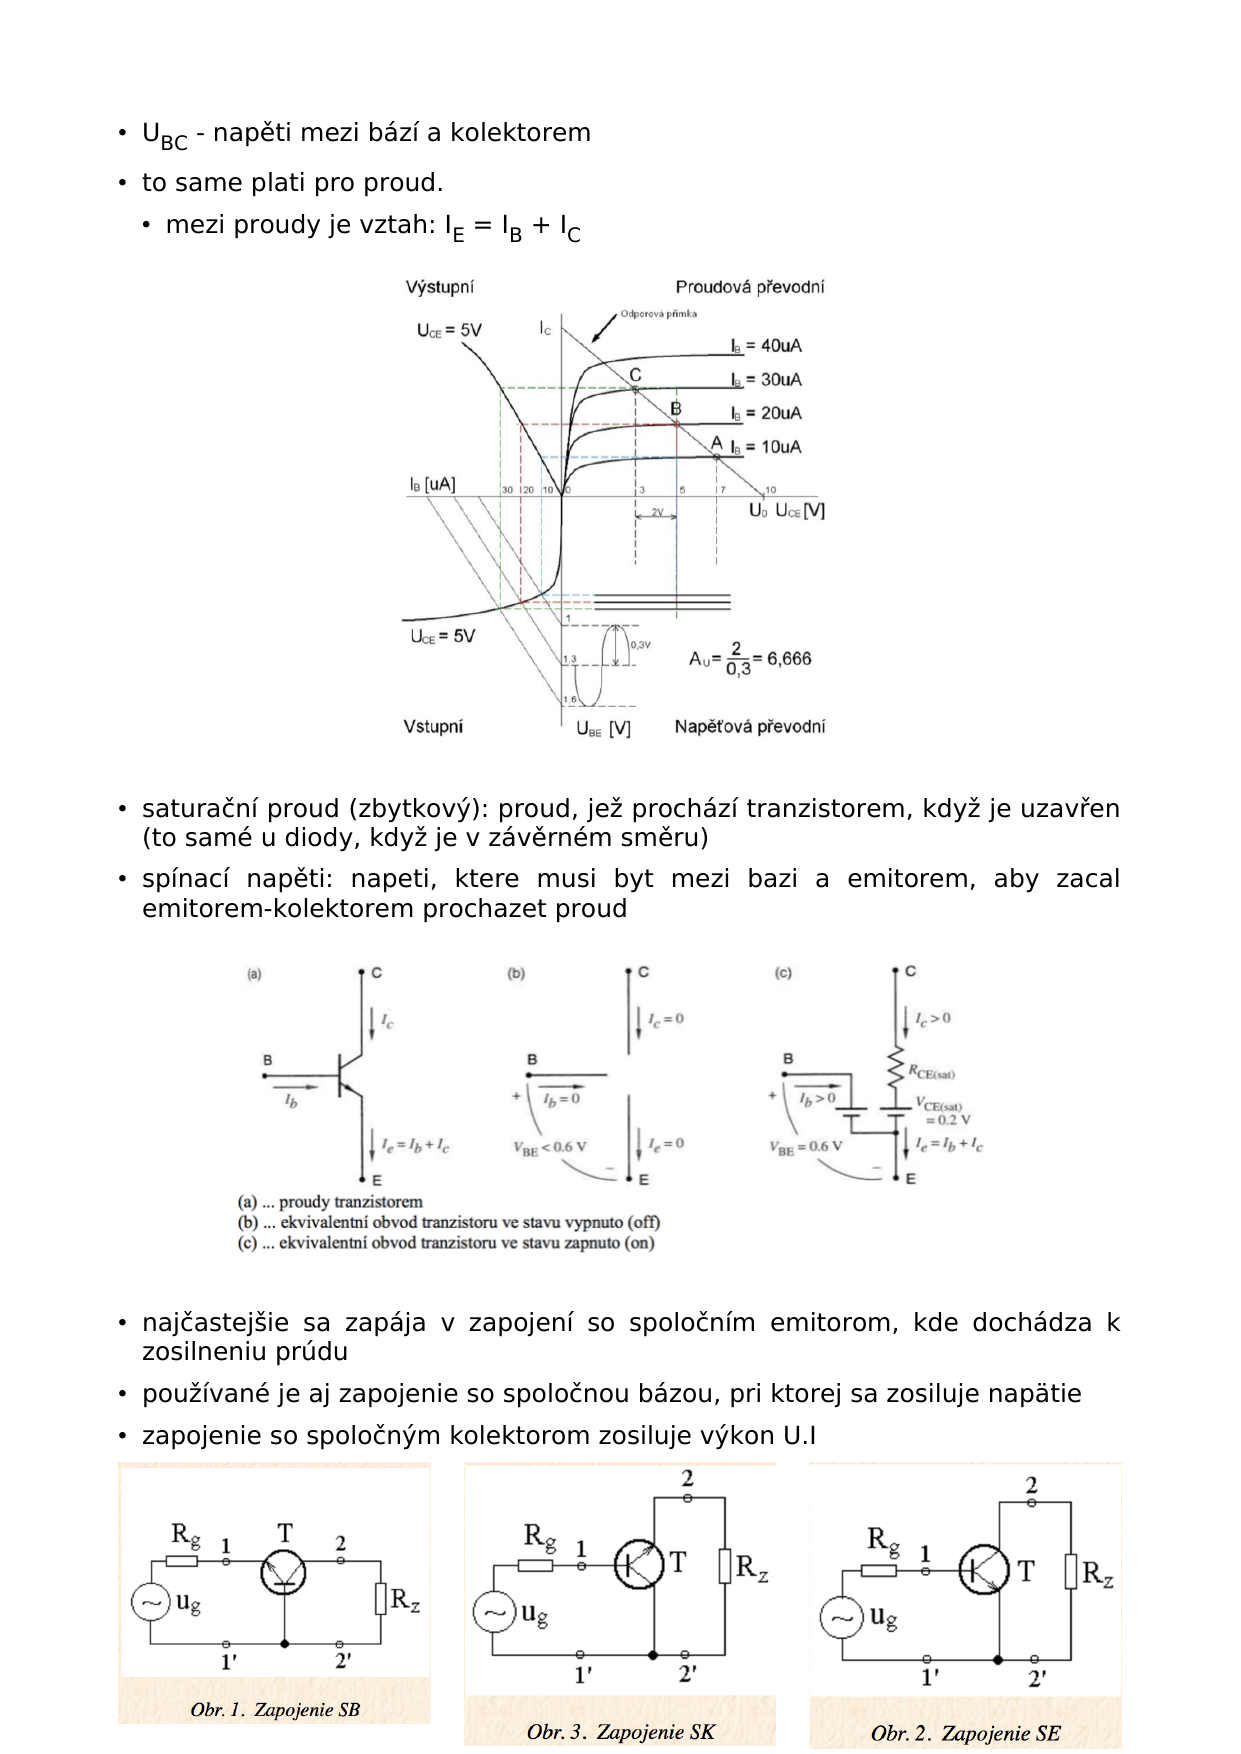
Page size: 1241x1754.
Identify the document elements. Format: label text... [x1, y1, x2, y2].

list mezi proudy je vztah: IE = IB + IC [142, 210, 1122, 247]
list zapojenie so spoločným kolektorom zosiluje výkon U.I [118, 1421, 1122, 1450]
list používané je aj zapojenie so spoločnou bázou, pri ktorej sa zosiluje napätie [118, 1379, 1122, 1408]
list saturační proud (zbytkový): proud, jež prochází tranzistorem, když je uzavřen (to samé u diody, když je v závěrném směru) [118, 794, 1122, 852]
picture [229, 935, 1011, 1267]
picture [118, 1462, 431, 1724]
picture [809, 1462, 1123, 1749]
list najčastejšie sa zapája v zapojení so spoločním emitorom, kde dochádza k zosilneniu prúdu [118, 1308, 1122, 1367]
list spínací napěti: napeti, ktere musi byt mezi bazi a emitorem, aby zacal emitorem-kolektorem prochazet proud [118, 865, 1122, 923]
picture [463, 1462, 777, 1746]
list to same plati pro proud. [118, 168, 1122, 197]
picture [385, 260, 855, 753]
list UBC - napěti mezi bází a kolektorem [118, 118, 1122, 156]
